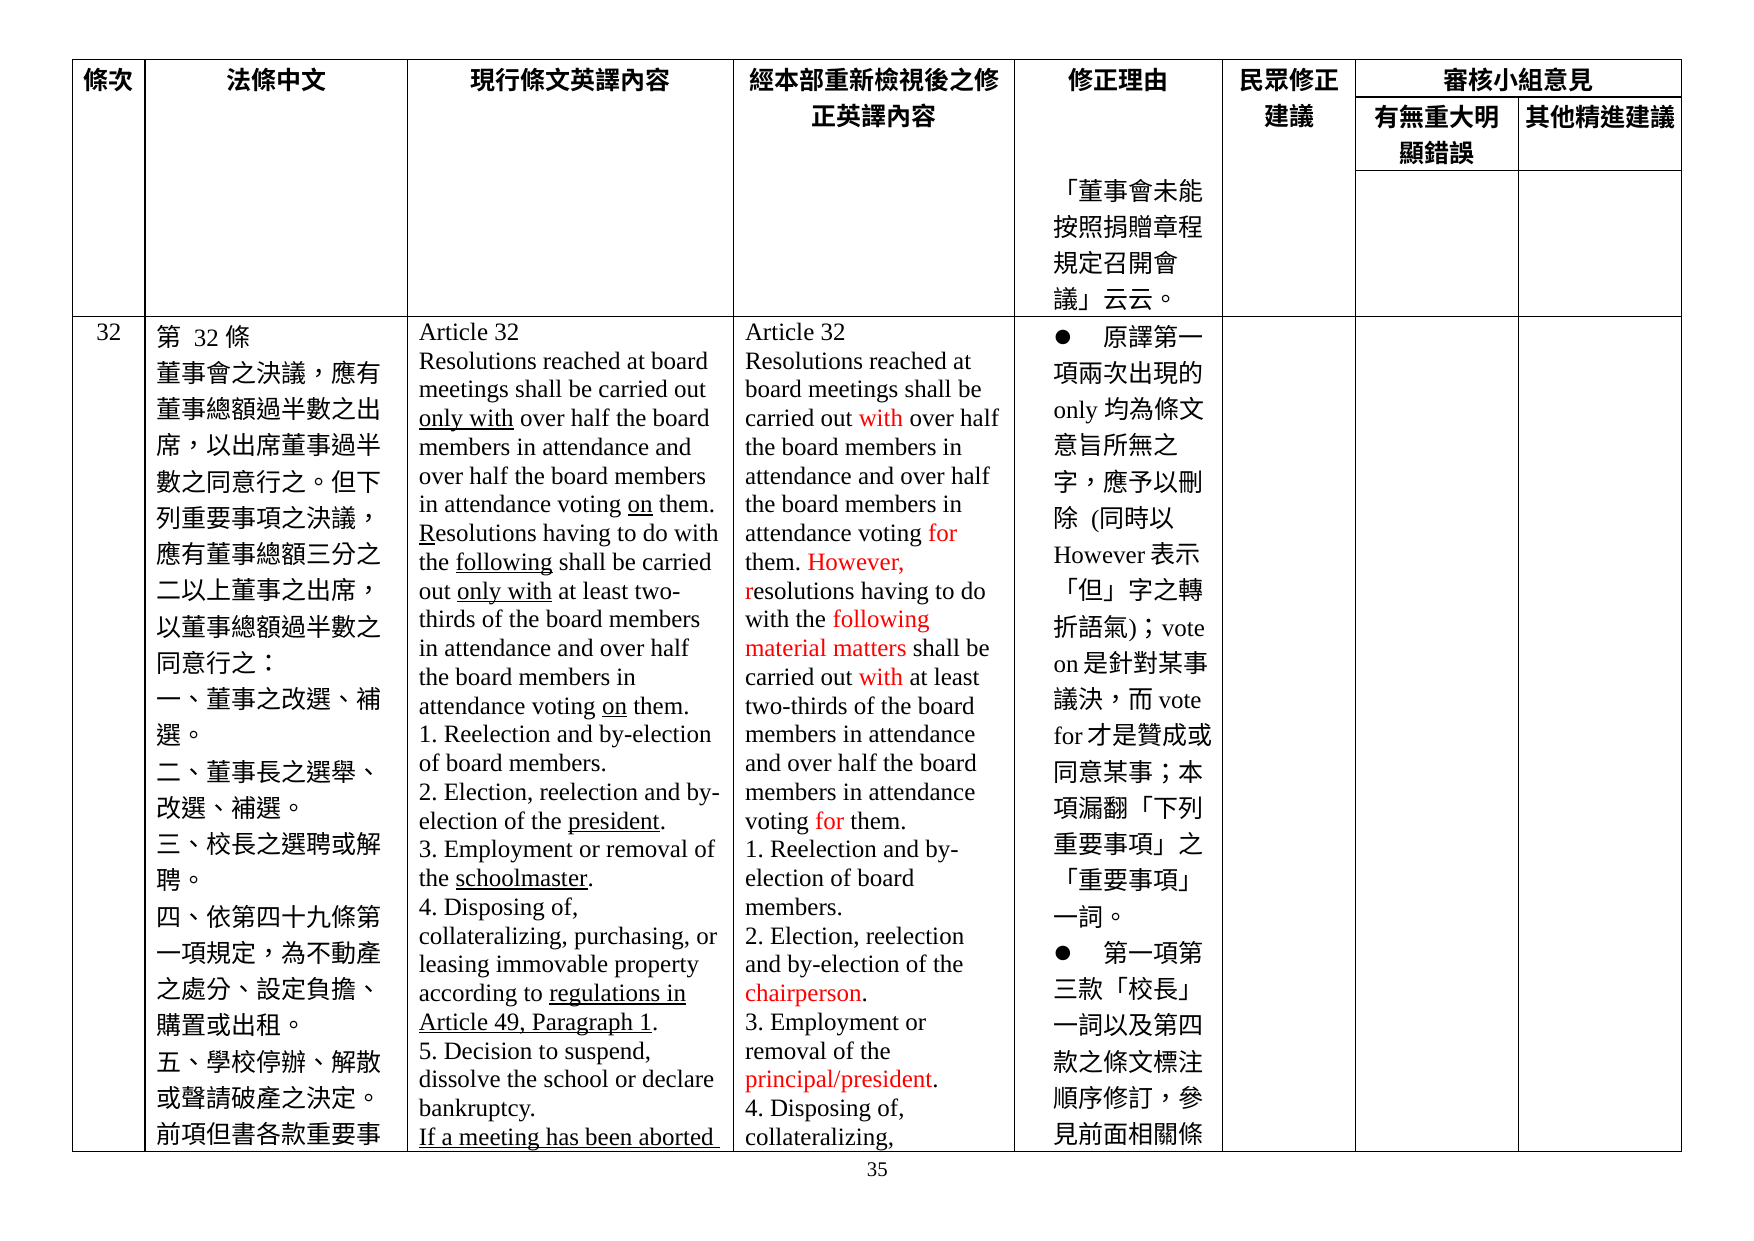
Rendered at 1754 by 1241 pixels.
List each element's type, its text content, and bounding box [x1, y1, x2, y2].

table_header 現行條文英譯內容 [408, 60, 733, 170]
table_cell [1519, 171, 1681, 316]
table_cell 原譯第一項兩次出現的only 均為條文意旨所無之字，應予以刪除 (同時以However表示「但」字之轉折語氣)；vote on是針對某事議決，而vote for才是贊成或同意某事；本項漏翻「下列重要事項」之「重要事項」一詞。 第一項第三款「校長」一詞以及第四款之條文標注順序修訂，參見前面相關條 [1015, 317, 1222, 1151]
table_header 條次 [73, 60, 144, 170]
table_cell [1519, 317, 1681, 1151]
table_header 經本部重新檢視後之修正英譯內容 [734, 60, 1014, 170]
table_cell 32 [73, 317, 144, 1151]
table_cell [1356, 317, 1518, 1151]
table_cell [1223, 170, 1355, 316]
table_cell [146, 170, 407, 316]
table_cell [73, 170, 144, 316]
table_cell [1356, 171, 1518, 316]
table_cell 有無重大明顯錯誤 [1356, 98, 1518, 170]
table_header 法條中文 [146, 60, 407, 170]
table_cell [1223, 317, 1355, 1151]
table_cell 其他精進建議 [1519, 98, 1681, 170]
table_cell 「董事會未能按照捐贈章程規定召開會議」云云。 [1015, 170, 1222, 316]
table_header 修正理由 [1015, 60, 1222, 170]
table_cell [408, 170, 733, 316]
table_cell Article 32 Resolutions reached at board meetings shall be carried out only with over half the board members in attendance and over half the board members in attendance voting on them. Resolutions having to do with the following shall be carried out only with at least two-thirds of the board members in attendance and over half the board members in attendance voting on them. 1. Reelection and by-election of board members. 2. Election, reelection and by-election of the president. 3. Employment or removal of the schoolmaster. 4. Disposing of, collateralizing, purchasing, or leasing immovable property according to regulations in Article 49, Paragraph 1. 5. Decision to suspend, dissolve the school or declare bankruptcy. If a meeting has been aborted [408, 317, 733, 1151]
table_header 審核小組意見 [1356, 60, 1681, 96]
table_cell Article 32 Resolutions reached at board meetings shall be carried out with over half the board members in attendance and over half the board members in attendance voting for them. However, resolutions having to do with the following material matters shall be carried out with at least two-thirds of the board members in attendance and over half the board members in attendance voting for them. 1. Reelection and by-election of board members. 2. Election, reelection and by-election of the chairperson. 3. Employment or removal of the principal/president. 4. Disposing of, collateralizing, [734, 317, 1014, 1151]
table_cell 第 32 條 董事會之決議，應有董事總額過半數之出席，以出席董事過半數之同意行之。但下列重要事項之決議，應有董事總額三分之二以上董事之出席，以董事總額過半數之同意行之： 一、董事之改選、補選。 二、董事長之選舉、改選、補選。 三、校長之選聘或解聘。 四、依第四十九條第一項規定，為不動產之處分、設定負擔、購置或出租。 五、學校停辦、解散或聲請破產之決定。 前項但書各款重要事 [146, 317, 407, 1151]
table_cell [734, 170, 1014, 316]
table_header 民眾修正建議 [1223, 60, 1355, 170]
